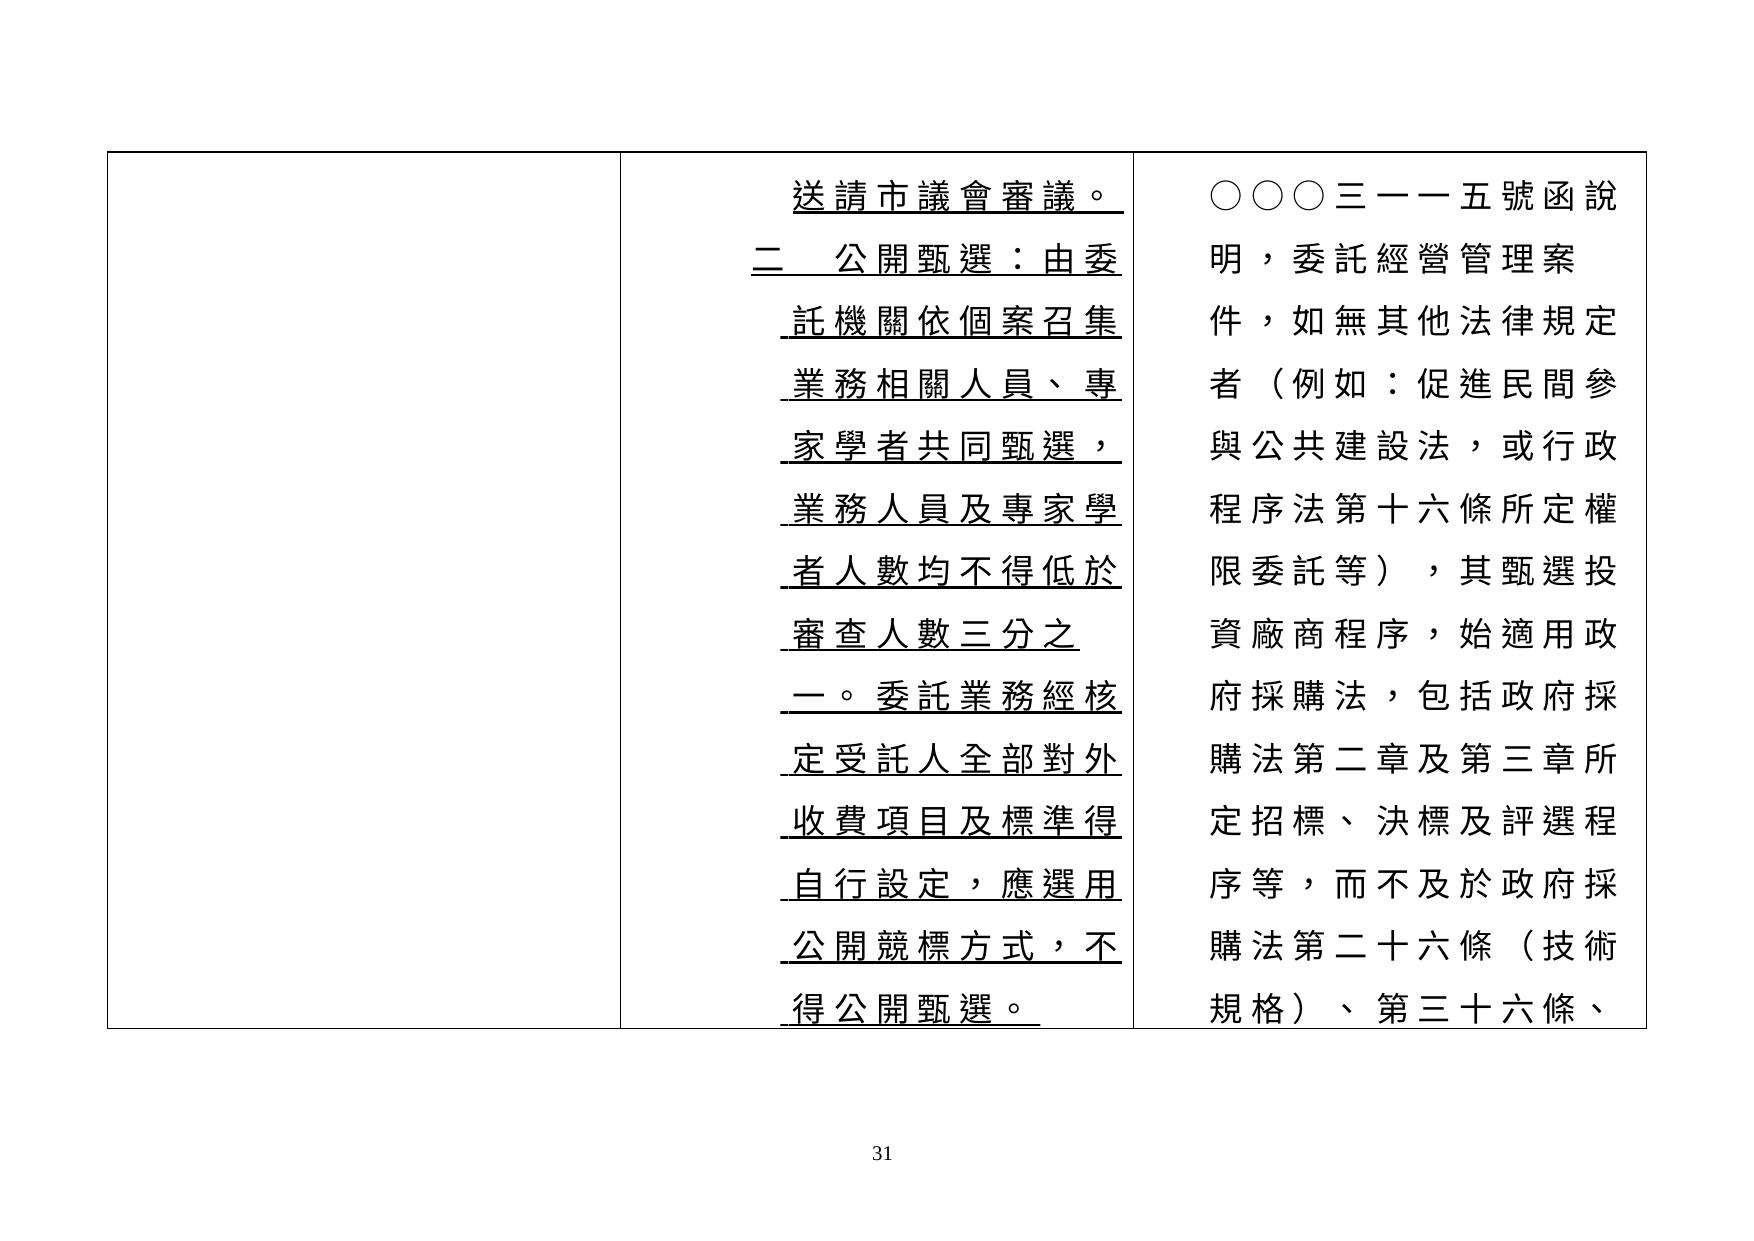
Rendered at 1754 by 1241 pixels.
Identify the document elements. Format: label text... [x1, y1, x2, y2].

table_cell [108, 153, 620, 1027]
table_cell 送請市議會審議。 二 公開甄選：由委託機關依個案召集業務相關人員、專家學者共同甄選，業務人員及專家學者人數均不得低於審查人數三分之一。委託業務經核定受託人全部對外收費項目及標準得自行設定，應選用公開競標方式，不得公開甄選。 [621, 153, 1133, 1027]
table_cell ○○○三一一五號函說明，委託經營管理案件，如無其他法律規定者（例如：促進民間參與公共建設法，或行政程序法第十六條所定權限委託等），其甄選投資廠商程序，始適用政府採購法，包括政府採購法第二章及第三章所定招標、決標及評選程序等，而不及於政府採購法第二十六條（技術規格）、第三十六條、 [1134, 153, 1646, 1027]
